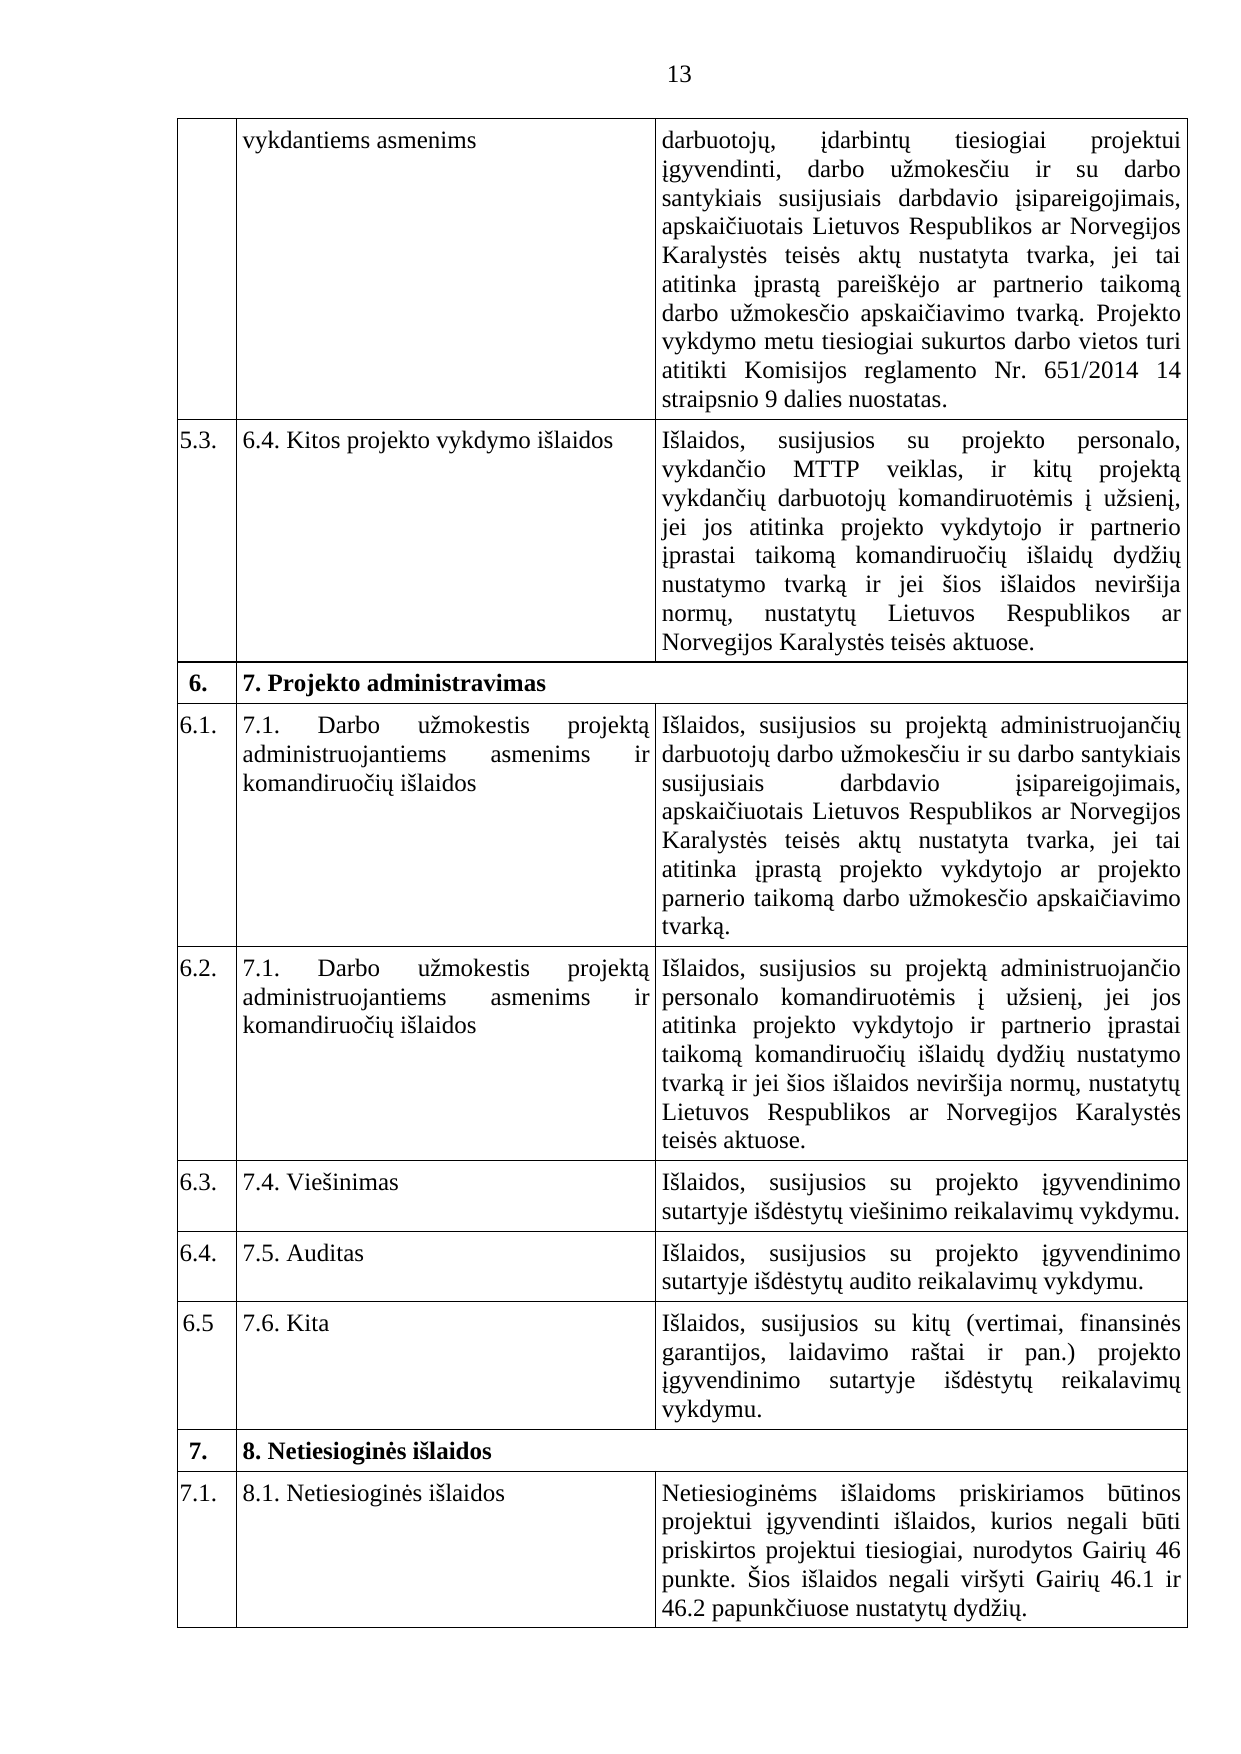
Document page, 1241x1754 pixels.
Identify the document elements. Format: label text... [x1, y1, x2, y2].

table_cell 7. Projekto administravimas [237, 663, 1187, 703]
table_cell 7.1. Darbo užmokestis projektą administruojantiems asmenims ir komandiruočių išlaidos [237, 947, 655, 1160]
table_cell [178, 119, 236, 418]
table_cell Išlaidos, susijusios su projektą administruojančių darbuotojų darbo užmokesčiu ir su darbo santykiais susijusiais darbdavio įsipareigojimais, apskaičiuotais Lietuvos Respublikos ar Norvegijos Karalystės teisės aktų nustatyta tvarka, jei tai atitinka įprastą projekto vykdytojo ar projekto parnerio taikomą darbo užmokesčio apskaičiavimo tvarką. [656, 704, 1187, 946]
table_cell 5.3. [178, 420, 236, 661]
table_cell Išlaidos, susijusios su projekto įgyvendinimo sutartyje išdėstytų audito reikalavimų vykdymu. [656, 1232, 1187, 1301]
table_cell 7.1. Darbo užmokestis projektą administruojantiems asmenims ir komandiruočių išlaidos [237, 704, 655, 946]
table_cell 8. Netiesioginės išlaidos [237, 1430, 1187, 1471]
table_cell Netiesioginėms išlaidoms priskiriamos būtinos projektui įgyvendinti išlaidos, kurios negali būti priskirtos projektui tiesiogiai, nurodytos Gairių 46 punkte. Šios išlaidos negali viršyti Gairių 46.1 ir 46.2 papunkčiuose nustatytų dydžių. [656, 1472, 1187, 1627]
table_cell 8.1. Netiesioginės išlaidos [237, 1472, 655, 1627]
table_cell Išlaidos, susijusios su projektą administruojančio personalo komandiruotėmis į užsienį, jei jos atitinka projekto vykdytojo ir partnerio įprastai taikomą komandiruočių išlaidų dydžių nustatymo tvarką ir jei šios išlaidos neviršija normų, nustatytų Lietuvos Respublikos ar Norvegijos Karalystės teisės aktuose. [656, 947, 1187, 1160]
table_cell 7.4. Viešinimas [237, 1161, 655, 1231]
table_cell vykdantiems asmenims [237, 119, 655, 418]
table_cell Išlaidos, susijusios su projekto personalo, vykdančio MTTP veiklas, ir kitų projektą vykdančių darbuotojų komandiruotėmis į užsienį, jei jos atitinka projekto vykdytojo ir partnerio įprastai taikomą komandiruočių išlaidų dydžių nustatymo tvarką ir jei šios išlaidos neviršija normų, nustatytų Lietuvos Respublikos ar Norvegijos Karalystės teisės aktuose. [656, 420, 1187, 661]
table_cell 6.3. [178, 1161, 236, 1231]
table_cell 6.4. Kitos projekto vykdymo išlaidos [237, 420, 655, 661]
table_cell Išlaidos, susijusios su kitų (vertimai, finansinės garantijos, laidavimo raštai ir pan.) projekto įgyvendinimo sutartyje išdėstytų reikalavimų vykdymu. [656, 1302, 1187, 1429]
table_cell 7.1. [178, 1472, 236, 1627]
table_cell 6.1. [178, 704, 236, 946]
table_cell darbuotojų, įdarbintų tiesiogiai projektui įgyvendinti, darbo užmokesčiu ir su darbo santykiais susijusiais darbdavio įsipareigojimais, apskaičiuotais Lietuvos Respublikos ar Norvegijos Karalystės teisės aktų nustatyta tvarka, jei tai atitinka įprastą pareiškėjo ar partnerio taikomą darbo užmokesčio apskaičiavimo tvarką. Projekto vykdymo metu tiesiogiai sukurtos darbo vietos turi atitikti Komisijos reglamento Nr. 651/2014 14 straipsnio 9 dalies nuostatas. [656, 119, 1187, 418]
table_cell Išlaidos, susijusios su projekto įgyvendinimo sutartyje išdėstytų viešinimo reikalavimų vykdymu. [656, 1161, 1187, 1231]
table_cell 7.5. Auditas [237, 1232, 655, 1301]
table_cell 7.6. Kita [237, 1302, 655, 1429]
table_cell 6.5 [178, 1302, 236, 1429]
table_cell 7. [178, 1430, 236, 1471]
table_cell 6.4. [178, 1232, 236, 1301]
table_cell 6. [178, 663, 236, 703]
table_cell 6.2. [178, 947, 236, 1160]
